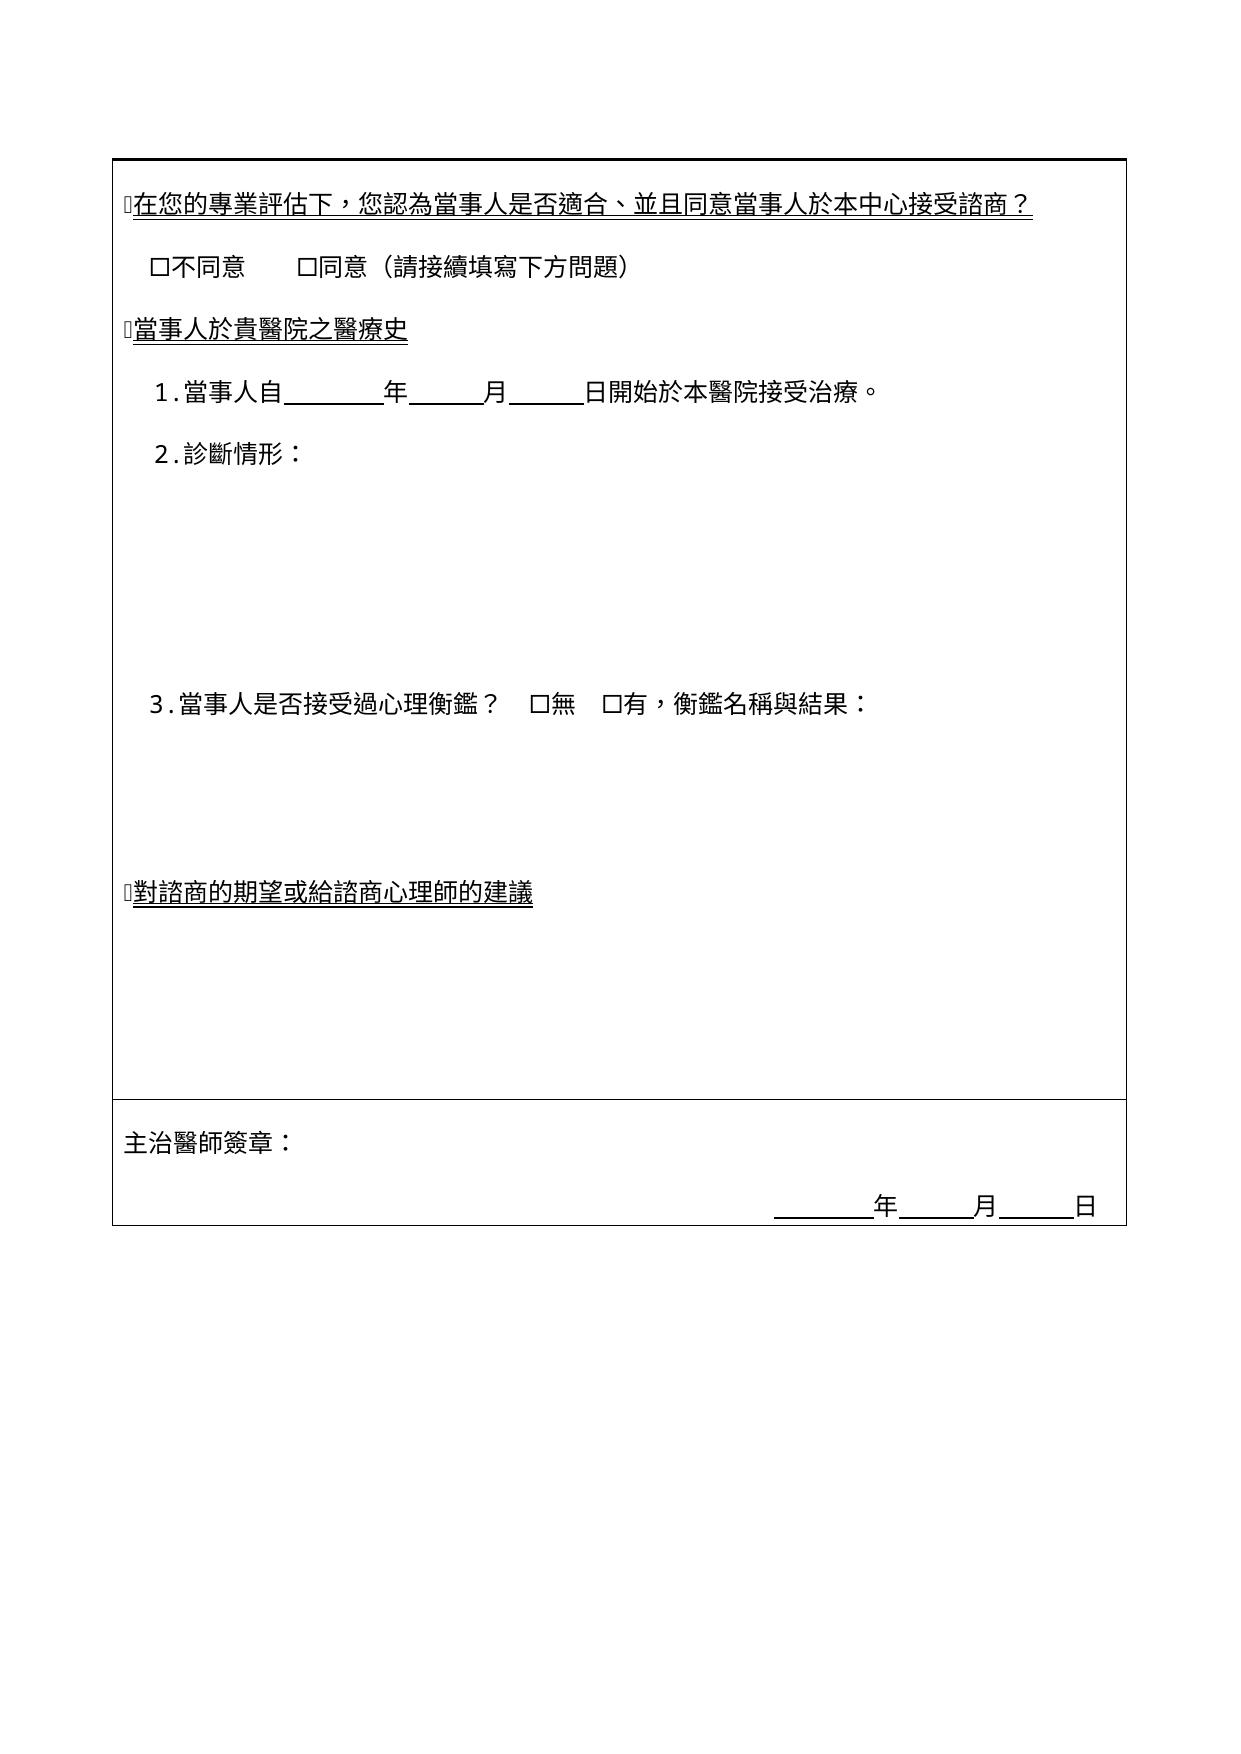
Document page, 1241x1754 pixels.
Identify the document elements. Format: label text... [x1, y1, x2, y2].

table_cell 在您的專業評估下，您認為當事人是否適合、並且同意當事人於本中心接受諮商？ 不同意 同意（請接續填寫下方問題） 當事人於貴醫院之醫療史 1.當事人自 年 月 日開始於本醫院接受治療。 2.診斷情形： 3.當事人是否接受過心理衡鑑？ 無 有，衡鑑名稱與結果： 對諮商的期望或給諮商心理師的建議 [113, 161, 1126, 1099]
table_cell 主治醫師簽章： 年 月 日 [113, 1100, 1126, 1225]
